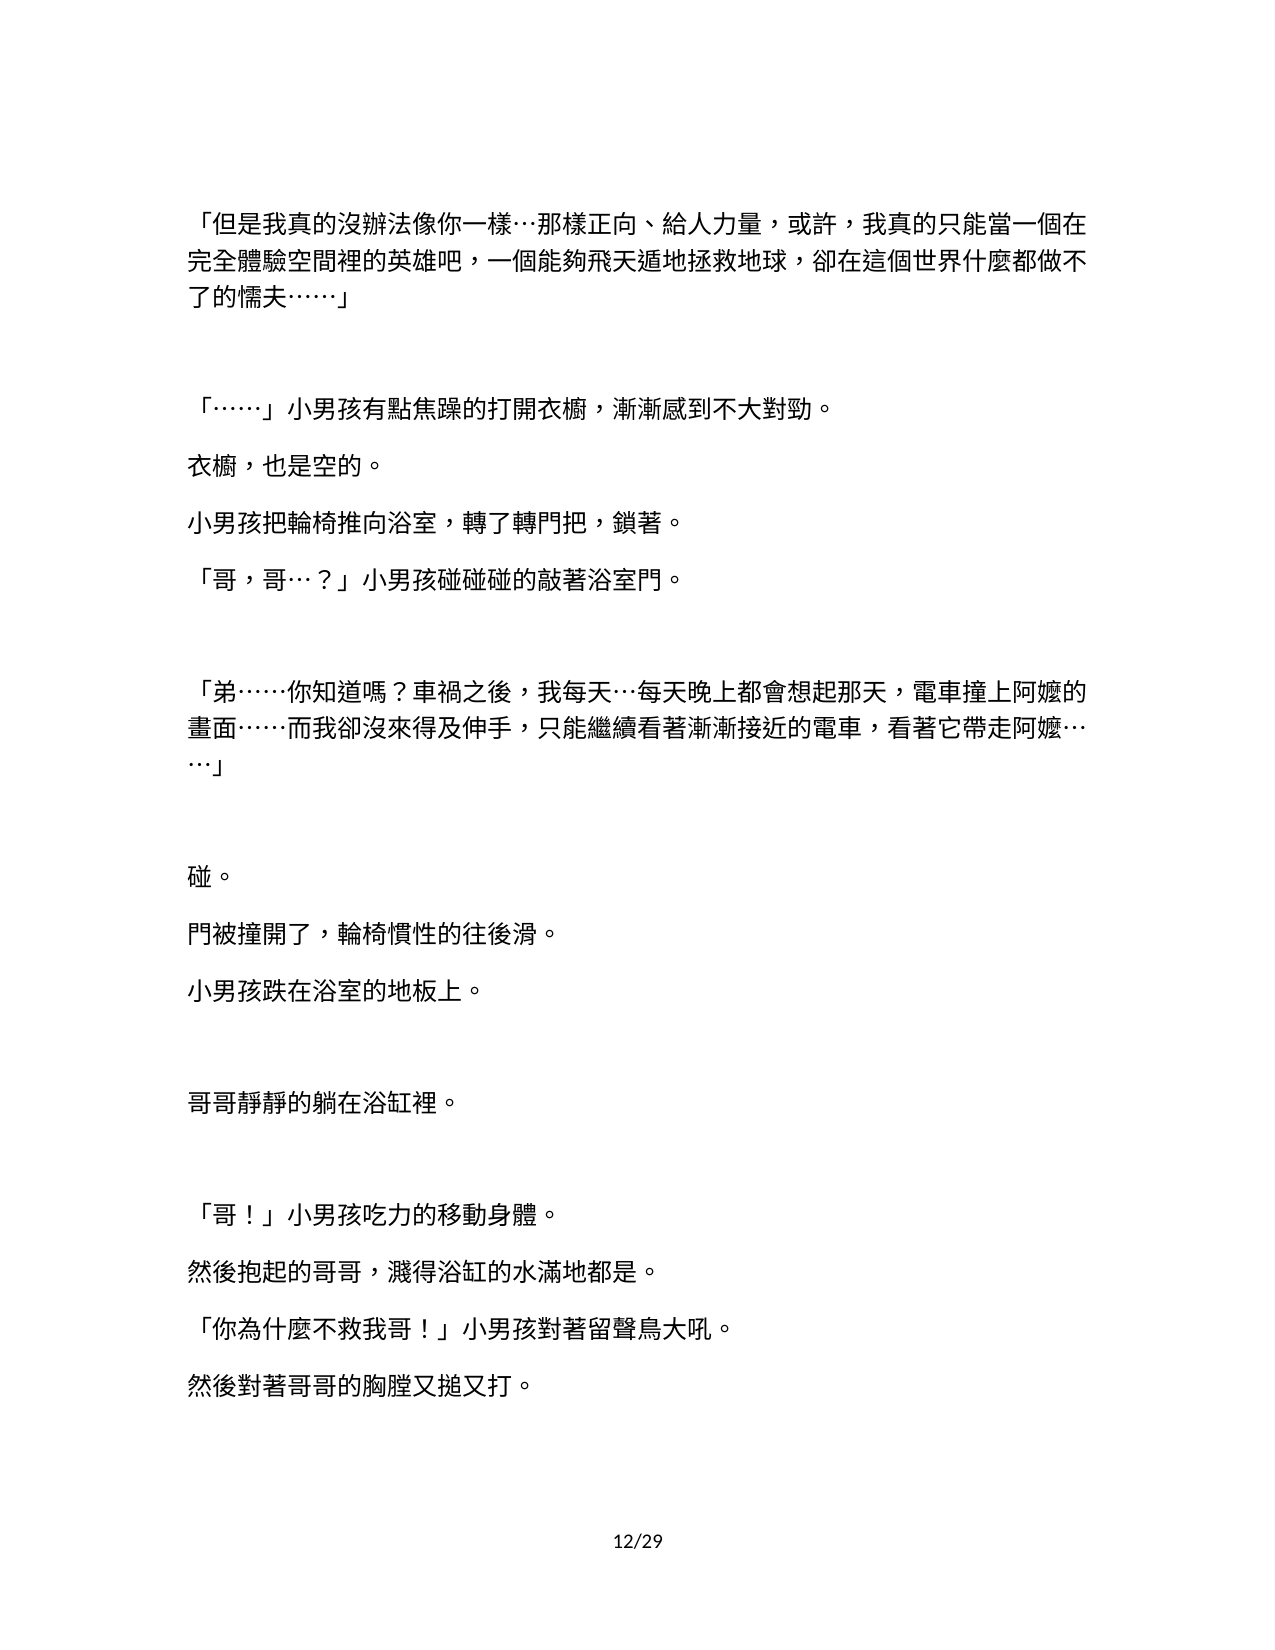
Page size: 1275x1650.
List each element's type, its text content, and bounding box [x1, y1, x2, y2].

text 門被撞開了，輪椅慣性的往後滑。 [187, 914, 1087, 950]
text 「……」小男孩有點焦躁的打開衣櫥，漸漸感到不大對勁。 [187, 389, 1087, 426]
text 小男孩跌在浴室的地板上。 [187, 971, 1087, 1007]
text 「哥，哥…？」小男孩碰碰碰的敲著浴室門。 [187, 561, 1087, 597]
text 「弟……你知道嗎？車禍之後，我每天…每天晚上都會想起那天，電車撞上阿嬤的畫面……而我卻沒來得及伸手，只能繼續看著漸漸接近的電車，看著它帶走阿嬤……」 [187, 673, 1087, 781]
text 然後對著哥哥的胸膛又搥又打。 [187, 1366, 1087, 1403]
text 衣櫥，也是空的。 [187, 446, 1087, 483]
text 然後抱起的哥哥，濺得浴缸的水滿地都是。 [187, 1252, 1087, 1288]
text 碰。 [187, 857, 1087, 893]
text 「哥！」小男孩吃力的移動身體。 [187, 1195, 1087, 1231]
text 「但是我真的沒辦法像你一樣…那樣正向、給人力量，或許，我真的只能當一個在完全體驗空間裡的英雄吧，一個能夠飛天遁地拯救地球，卻在這個世界什麼都做不了的懦夫……」 [187, 205, 1087, 314]
text 小男孩把輪椅推向浴室，轉了轉門把，鎖著。 [187, 503, 1087, 540]
text 哥哥靜靜的躺在浴缸裡。 [187, 1083, 1087, 1119]
text 「你為什麼不救我哥！」小男孩對著留聲鳥大吼。 [187, 1309, 1087, 1346]
